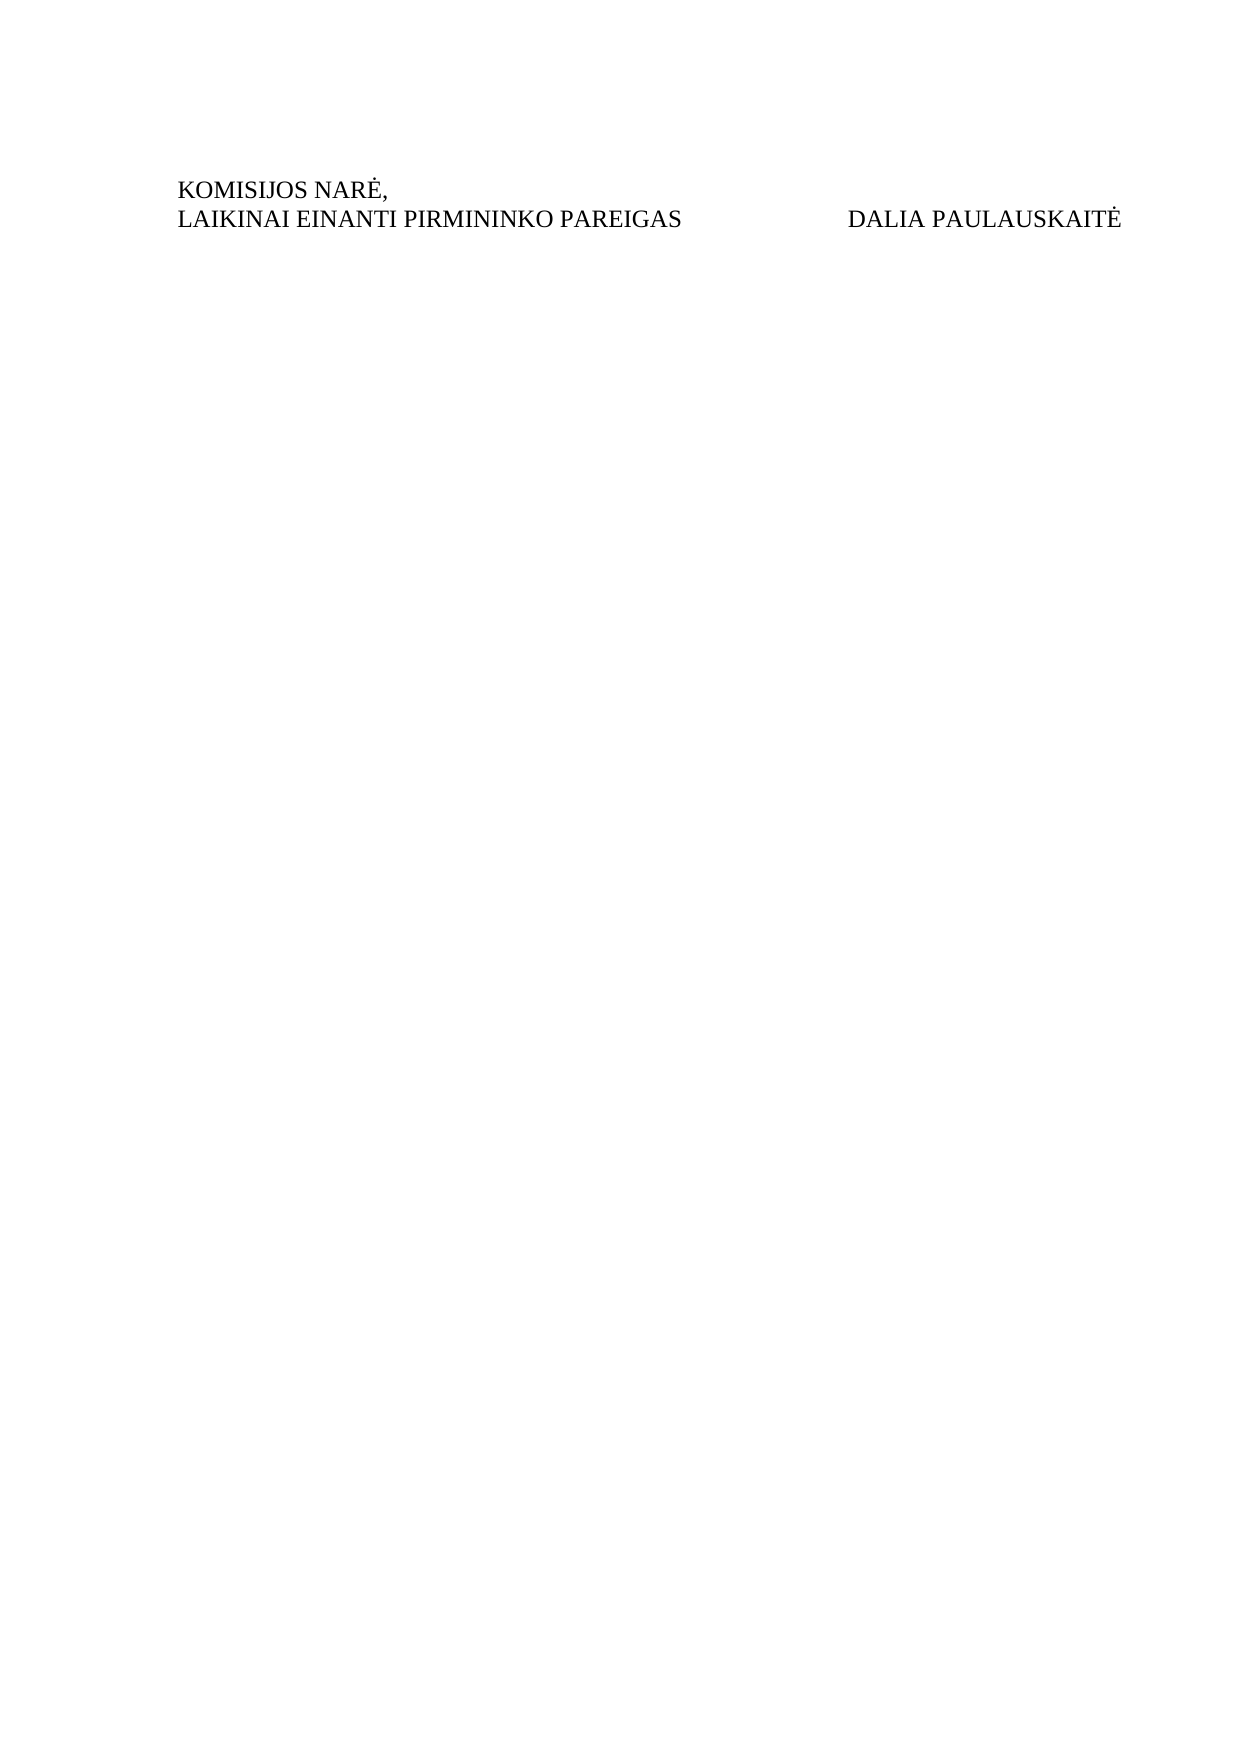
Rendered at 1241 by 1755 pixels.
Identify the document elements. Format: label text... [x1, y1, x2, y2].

text Komisijos narė, [177, 176, 1122, 204]
text laikinai einanti pirmininko pareigas Dalia Paulauskaitė [177, 204, 1122, 233]
